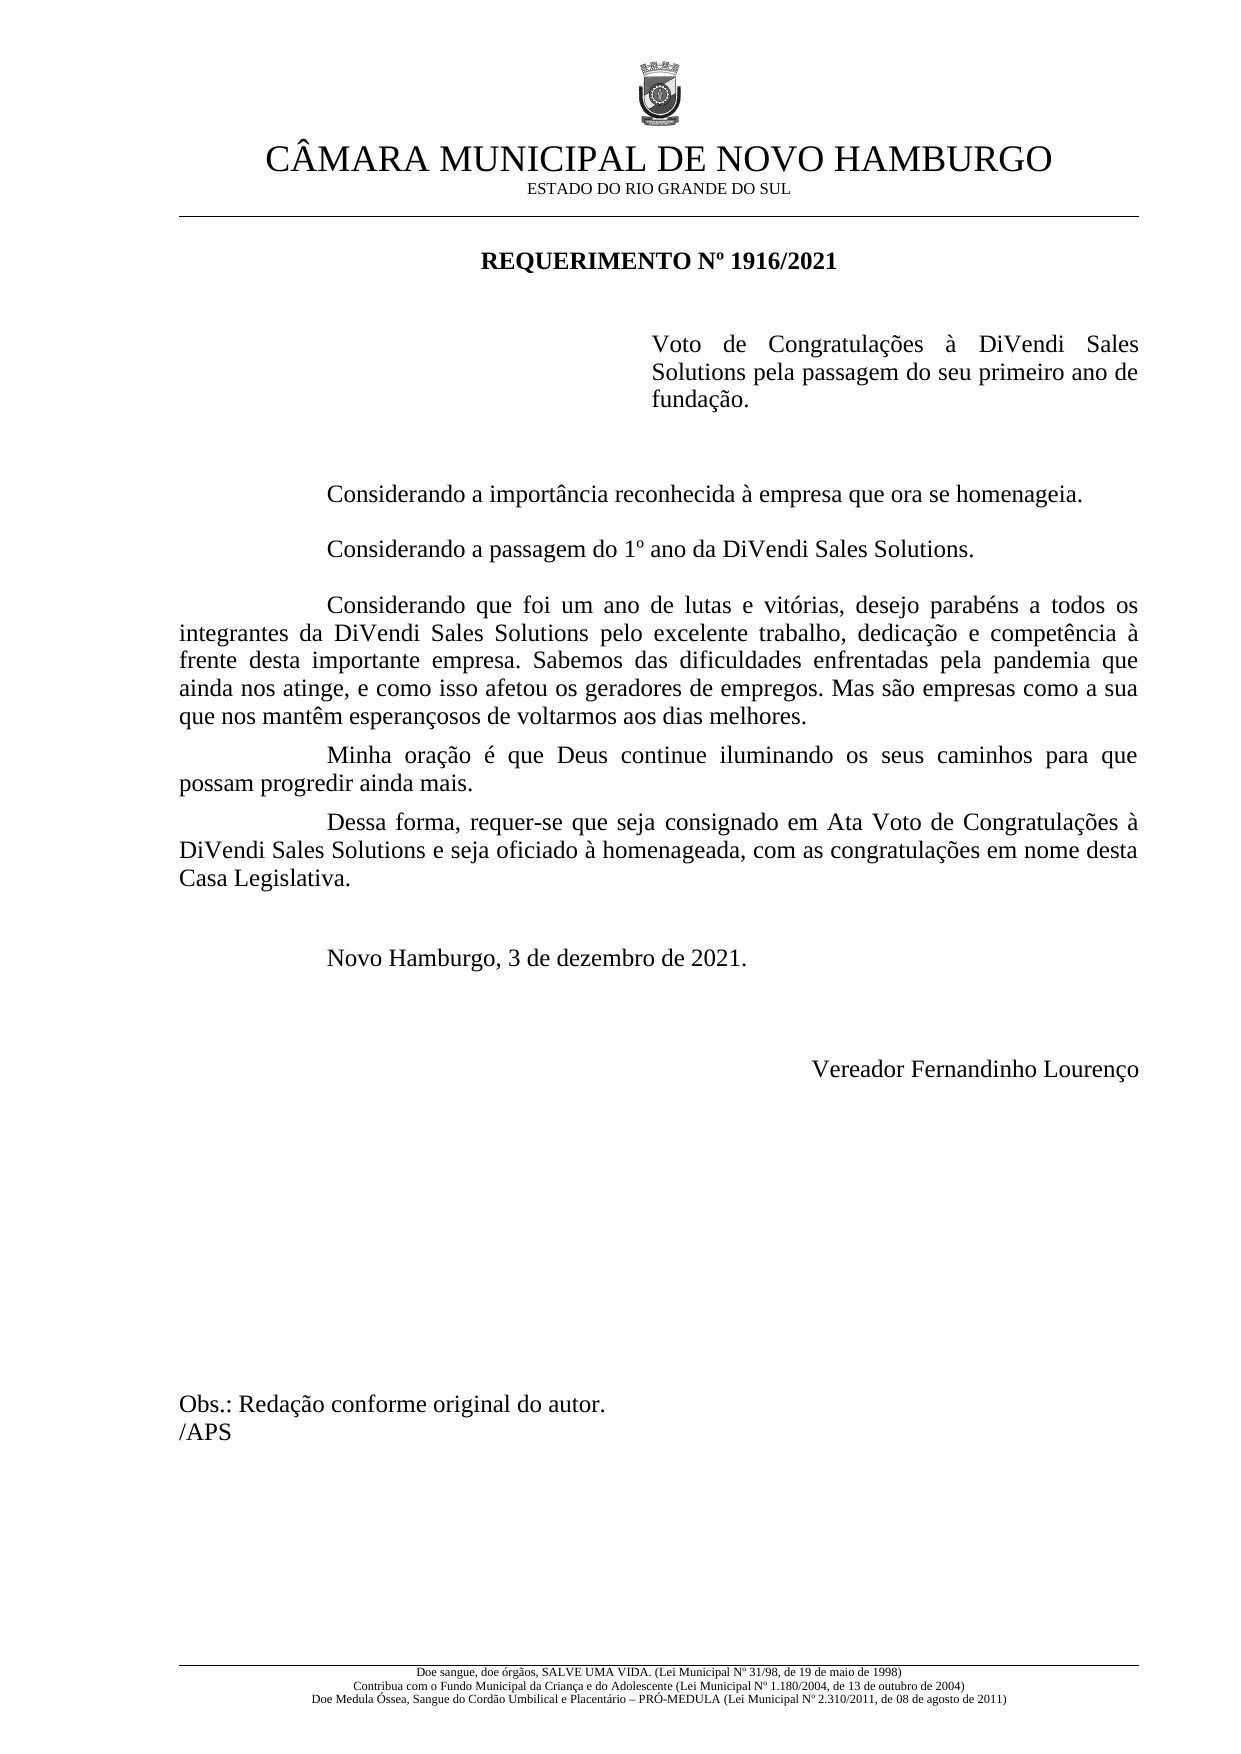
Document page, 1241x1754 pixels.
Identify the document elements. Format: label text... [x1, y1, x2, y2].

text REQUERIMENTO Nº 1916/2021 [179, 247, 1139, 274]
text Vereador Fernandinho Lourenço [179, 1055, 1139, 1083]
text Minha oração é que Deus continue iluminando os seus caminhos para que possam progredir ainda mais. [179, 741, 1139, 797]
text Obs.: Redação conforme original do autor. [179, 1391, 1139, 1418]
text Novo Hamburgo, 3 de dezembro de 2021. [179, 944, 1139, 972]
text /APS [179, 1418, 1139, 1446]
text Considerando a importância reconhecida à empresa que ora se homenageia. [179, 480, 1139, 508]
text Dessa forma, requer-se que seja consignado em Ata Voto de Congratulações à DiVendi Sales Solutions e seja oficiado à homenageada, com as congratulações em nome desta Casa Legislativa. [179, 808, 1139, 892]
text Voto de Congratulações à DiVendi Sales Solutions pela passagem do seu primeiro ano de fundação. [651, 330, 1139, 413]
text Considerando a passagem do 1º ano da DiVendi Sales Solutions. [179, 536, 1139, 563]
text Considerando que foi um ano de lutas e vitórias, desejo parabéns a todos os integrantes da DiVendi Sales Solutions pelo excelente trabalho, dedicação e competência à frente desta importante empresa. Sabemos das dificuldades enfrentadas pela pandemia que ainda nos atinge, e como isso afetou os geradores de empregos. Mas são empresas como a sua que nos mantêm esperançosos de voltarmos aos dias melhores. [179, 591, 1139, 729]
